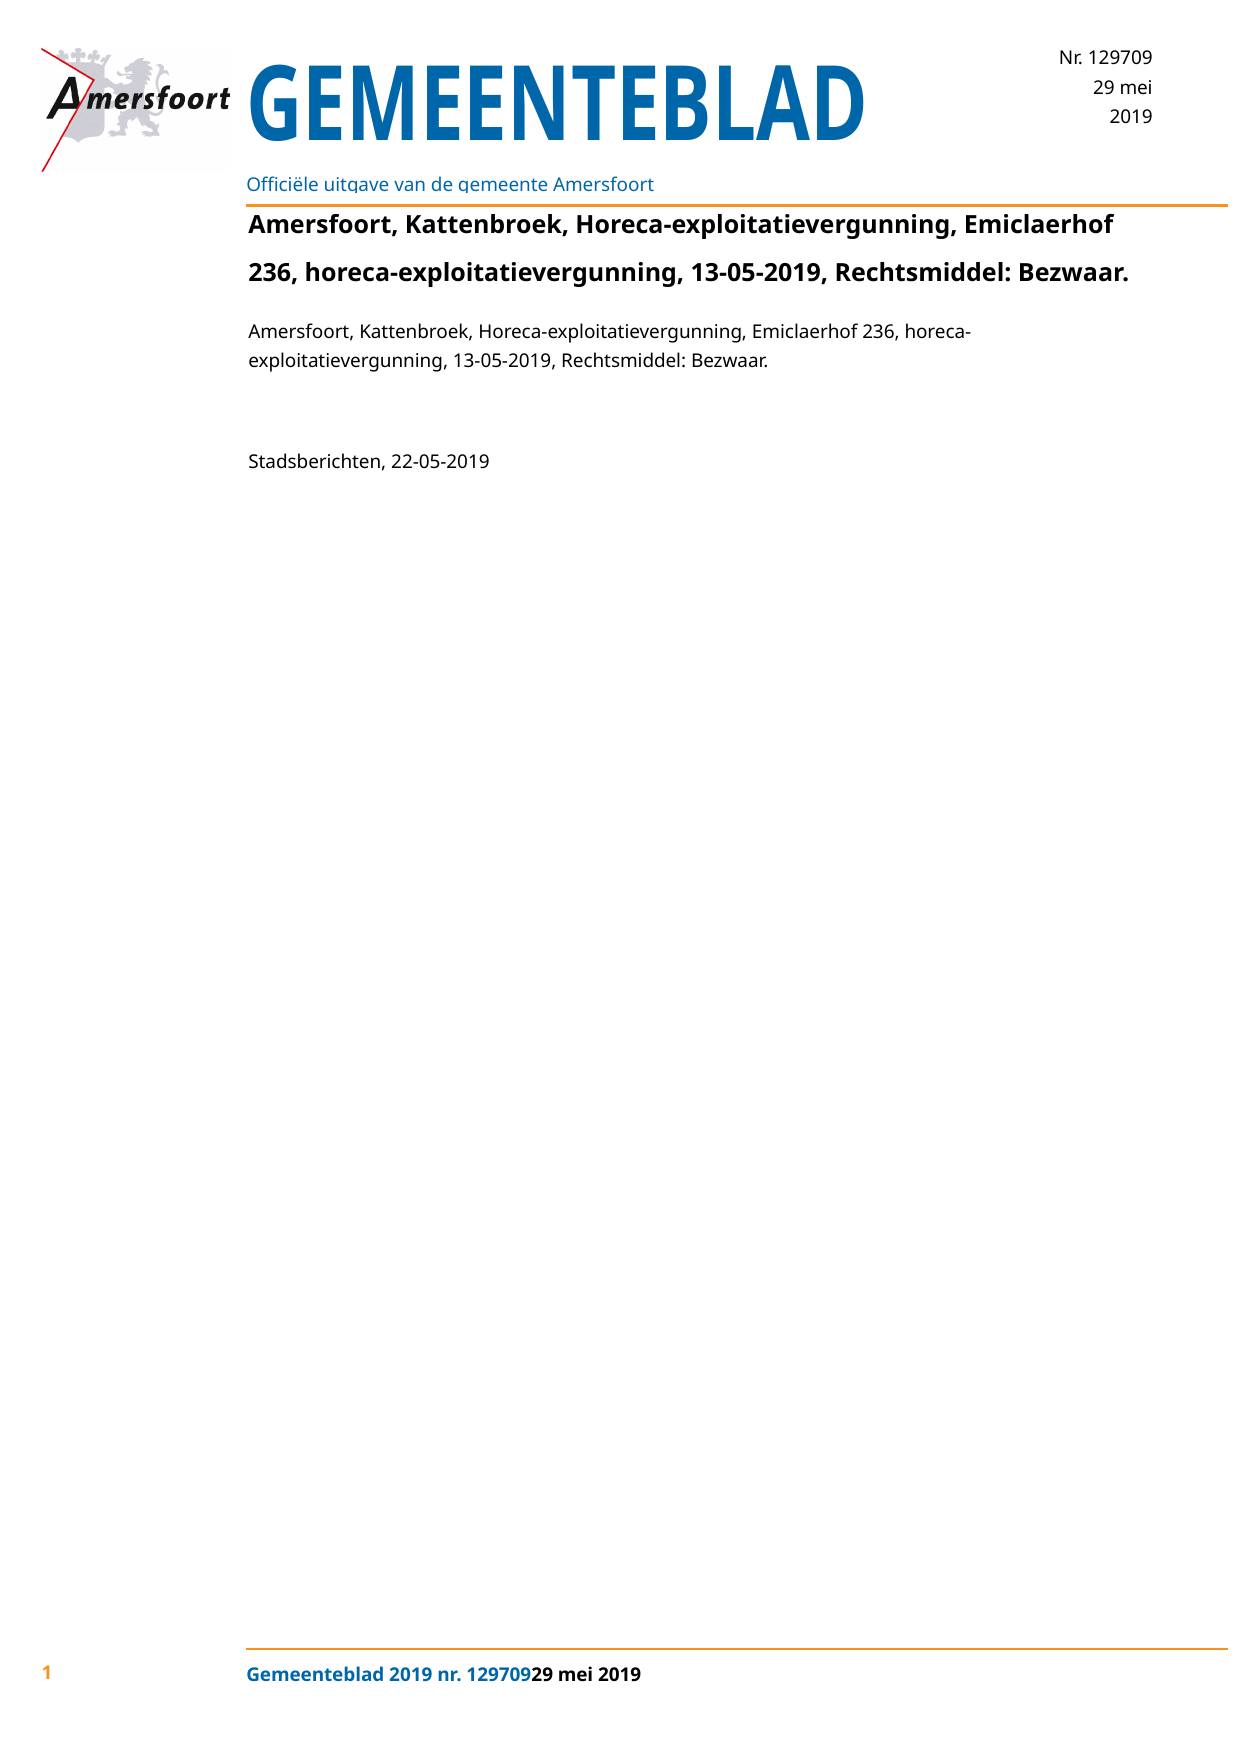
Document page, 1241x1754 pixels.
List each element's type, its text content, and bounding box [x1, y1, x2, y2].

picture [41, 47, 231, 172]
text Amersfoort, Kattenbroek, Horeca-exploitatievergunning, Emiclaerhof 236, horeca-exploitatievergunning, 13-05-2019, Rechtsmiddel: Bezwaar. [248, 318, 1152, 373]
text Stadsberichten, 22-05-2019 [248, 448, 1152, 474]
text Amersfoort, Kattenbroek, Horeca-exploitatievergunning, Emiclaerhof 236, horeca-exploitatievergunning, 13-05-2019, Rechtsmiddel: Bezwaar. [248, 207, 1152, 288]
